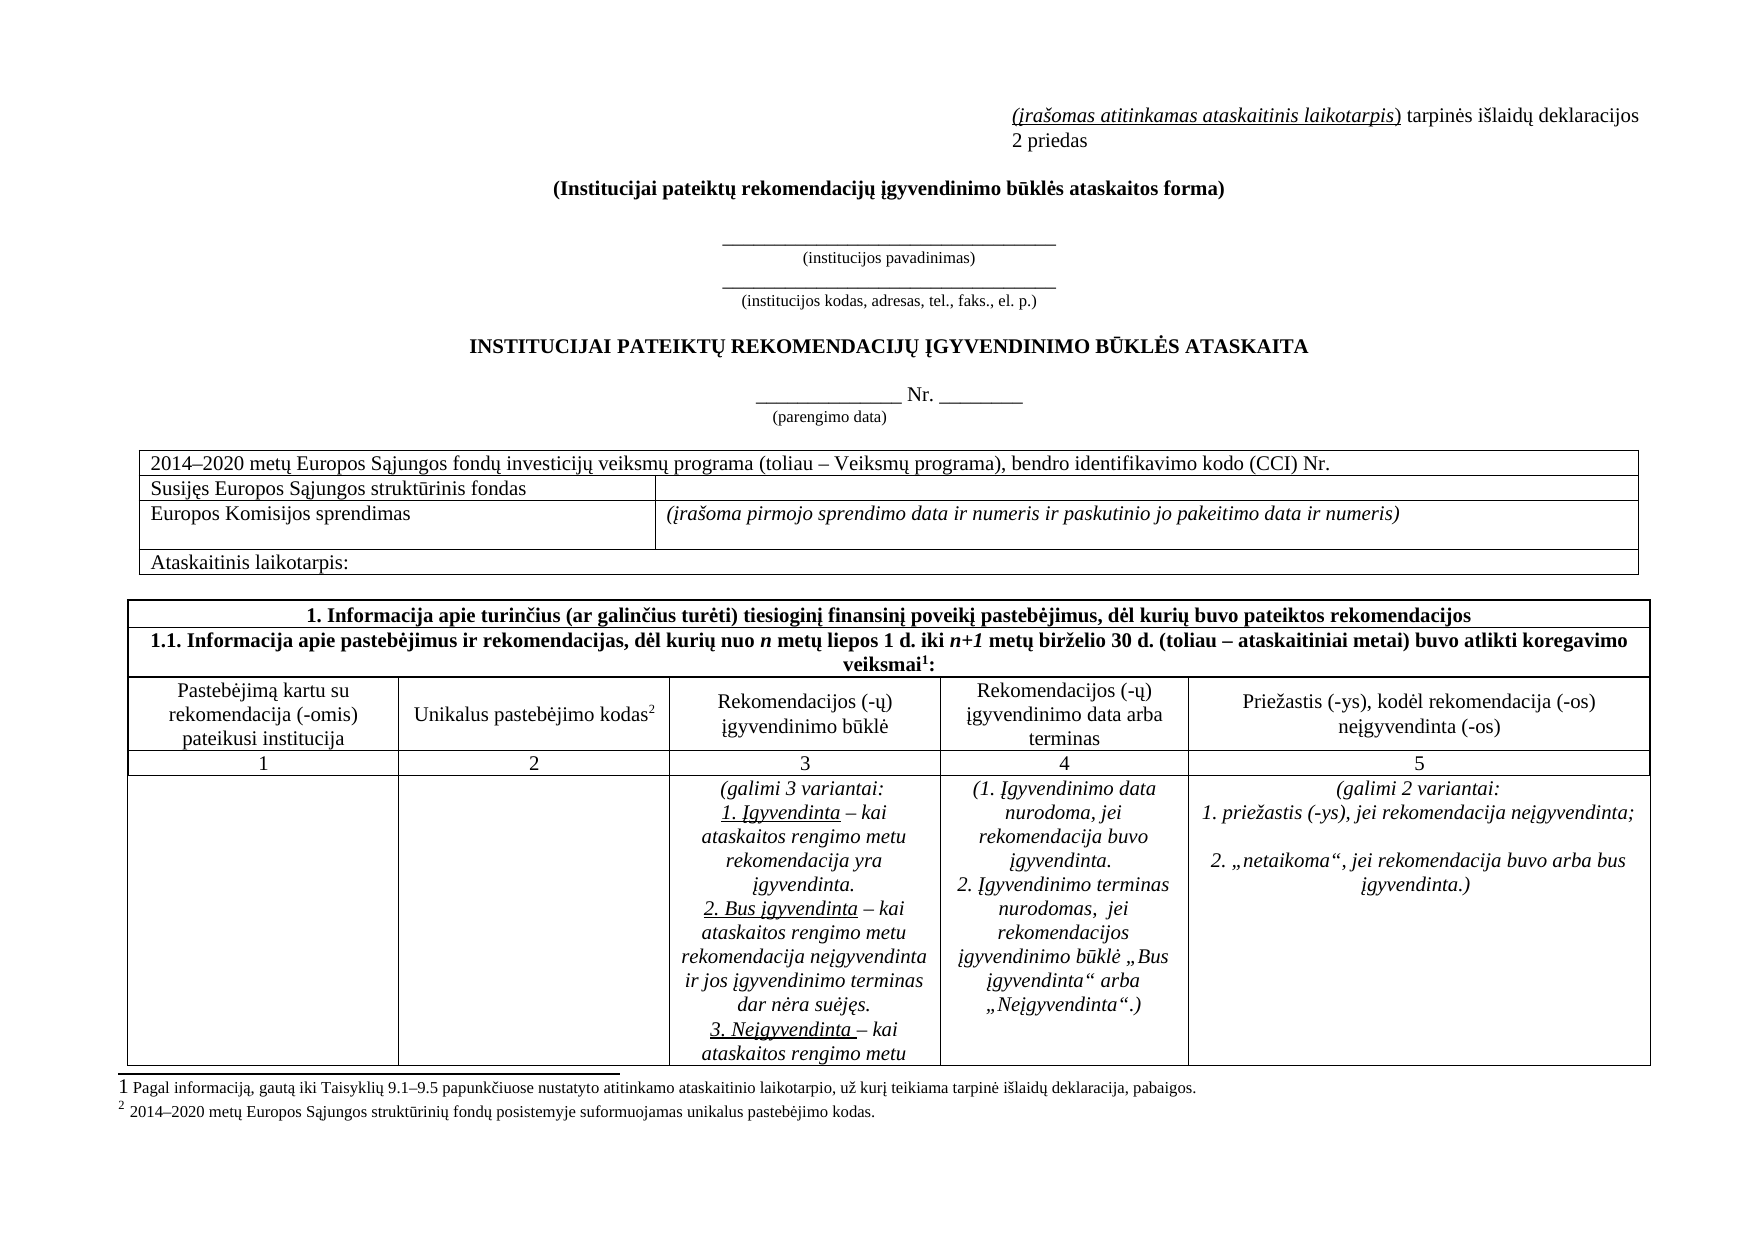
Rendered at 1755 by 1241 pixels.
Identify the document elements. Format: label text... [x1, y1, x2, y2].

table_cell 1.1. Informacija apie pastebėjimus ir rekomendacijas, dėl kurių nuo n metų liepos 1 d. iki n+1 metų birželio 30 d. (toliau – ataskaitiniai metai) buvo atlikti koregavimo veiksmai: [129, 628, 1649, 676]
table_cell 1 [129, 751, 398, 775]
table_cell [399, 776, 669, 1064]
table_cell 4 [941, 751, 1188, 775]
table_cell [569, 575, 738, 599]
table_cell Europos Komisijos sprendimas [140, 501, 655, 549]
table_cell 3 [670, 751, 940, 775]
table_cell Rekomendacijos (-ų) įgyvendinimo data arba terminas [941, 678, 1188, 750]
table_cell Priežastis (-ys), kodėl rekomendacija (-os) neįgyvendinta (-os) [1189, 678, 1649, 750]
table_cell 2 [399, 751, 669, 775]
table_cell Pastebėjimą kartu su rekomendacija (-omis) pateikusi institucija [129, 678, 398, 750]
table_cell 1. Informacija apie turinčius (ar galinčius turėti) tiesioginį finansinį poveikį pastebėjimus, dėl kurių buvo pateiktos rekomendacijos [129, 601, 1649, 627]
table_cell (galimi 3 variantai: 1. Įgyvendinta – kai ataskaitos rengimo metu rekomendacija yra įgyvendinta. 2. Bus įgyvendinta – kai ataskaitos rengimo metu rekomendacija neįgyvendinta ir jos įgyvendinimo terminas dar nėra suėjęs. 3. Neįgyvendinta – kai ataskaitos rengimo metu [670, 776, 940, 1064]
table_cell Rekomendacijos (-ų) įgyvendinimo būklė [670, 678, 940, 750]
table_cell (1. Įgyvendinimo data nurodoma, jei rekomendacija buvo įgyvendinta. 2. Įgyvendinimo terminas nurodomas, jei rekomendacijos įgyvendinimo būklė „Bus įgyvendinta“ arba „Neįgyvendinta“.) [941, 776, 1188, 1064]
table_cell [738, 575, 920, 599]
table_cell [128, 776, 398, 1064]
table_cell Unikalus pastebėjimo kodas2 [399, 678, 669, 750]
table_cell [396, 575, 569, 599]
table_cell [128, 575, 396, 599]
table_header 2014–2020 metų Europos Sąjungos fondų investicijų veiksmų programa (toliau – Veiksmų programa), bendro identifikavimo kodo (CCI) Nr. [140, 451, 1638, 475]
table_cell ________________________________ (institucijos pavadinimas) ________________________________ (institucijos kodas, adresas, tel., faks., el. p.) INSTITUCIJAI PATEIKTŲ REKOMENDACIJŲ ĮGYVENDINIMO BŪKLĖS ATASKAITA ______________ Nr. ________ (parengimo data) [128, 224, 1650, 575]
table_header (įrašomas atitinkamas ataskaitinis laikotarpis) tarpinės išlaidų deklaracijos 2 priedas (Institucijai pateiktų rekomendacijų įgyvendinimo būklės ataskaitos forma) [128, 104, 1650, 224]
table_cell [1291, 575, 1462, 599]
table_cell [656, 476, 1638, 500]
table_cell [1463, 575, 1650, 599]
table_cell Susijęs Europos Sąjungos struktūrinis fondas [140, 476, 655, 500]
table_cell 5 [1189, 751, 1649, 775]
table_cell Ataskaitinis laikotarpis: [140, 550, 1638, 574]
table_cell (įrašoma pirmojo sprendimo data ir numeris ir paskutinio jo pakeitimo data ir numeris) [656, 501, 1638, 549]
table_cell [920, 575, 1291, 599]
table_cell (galimi 2 variantai: 1. priežastis (-ys), jei rekomendacija neįgyvendinta; 2. „netaikoma“, jei rekomendacija buvo arba bus įgyvendinta.) [1189, 776, 1650, 1064]
